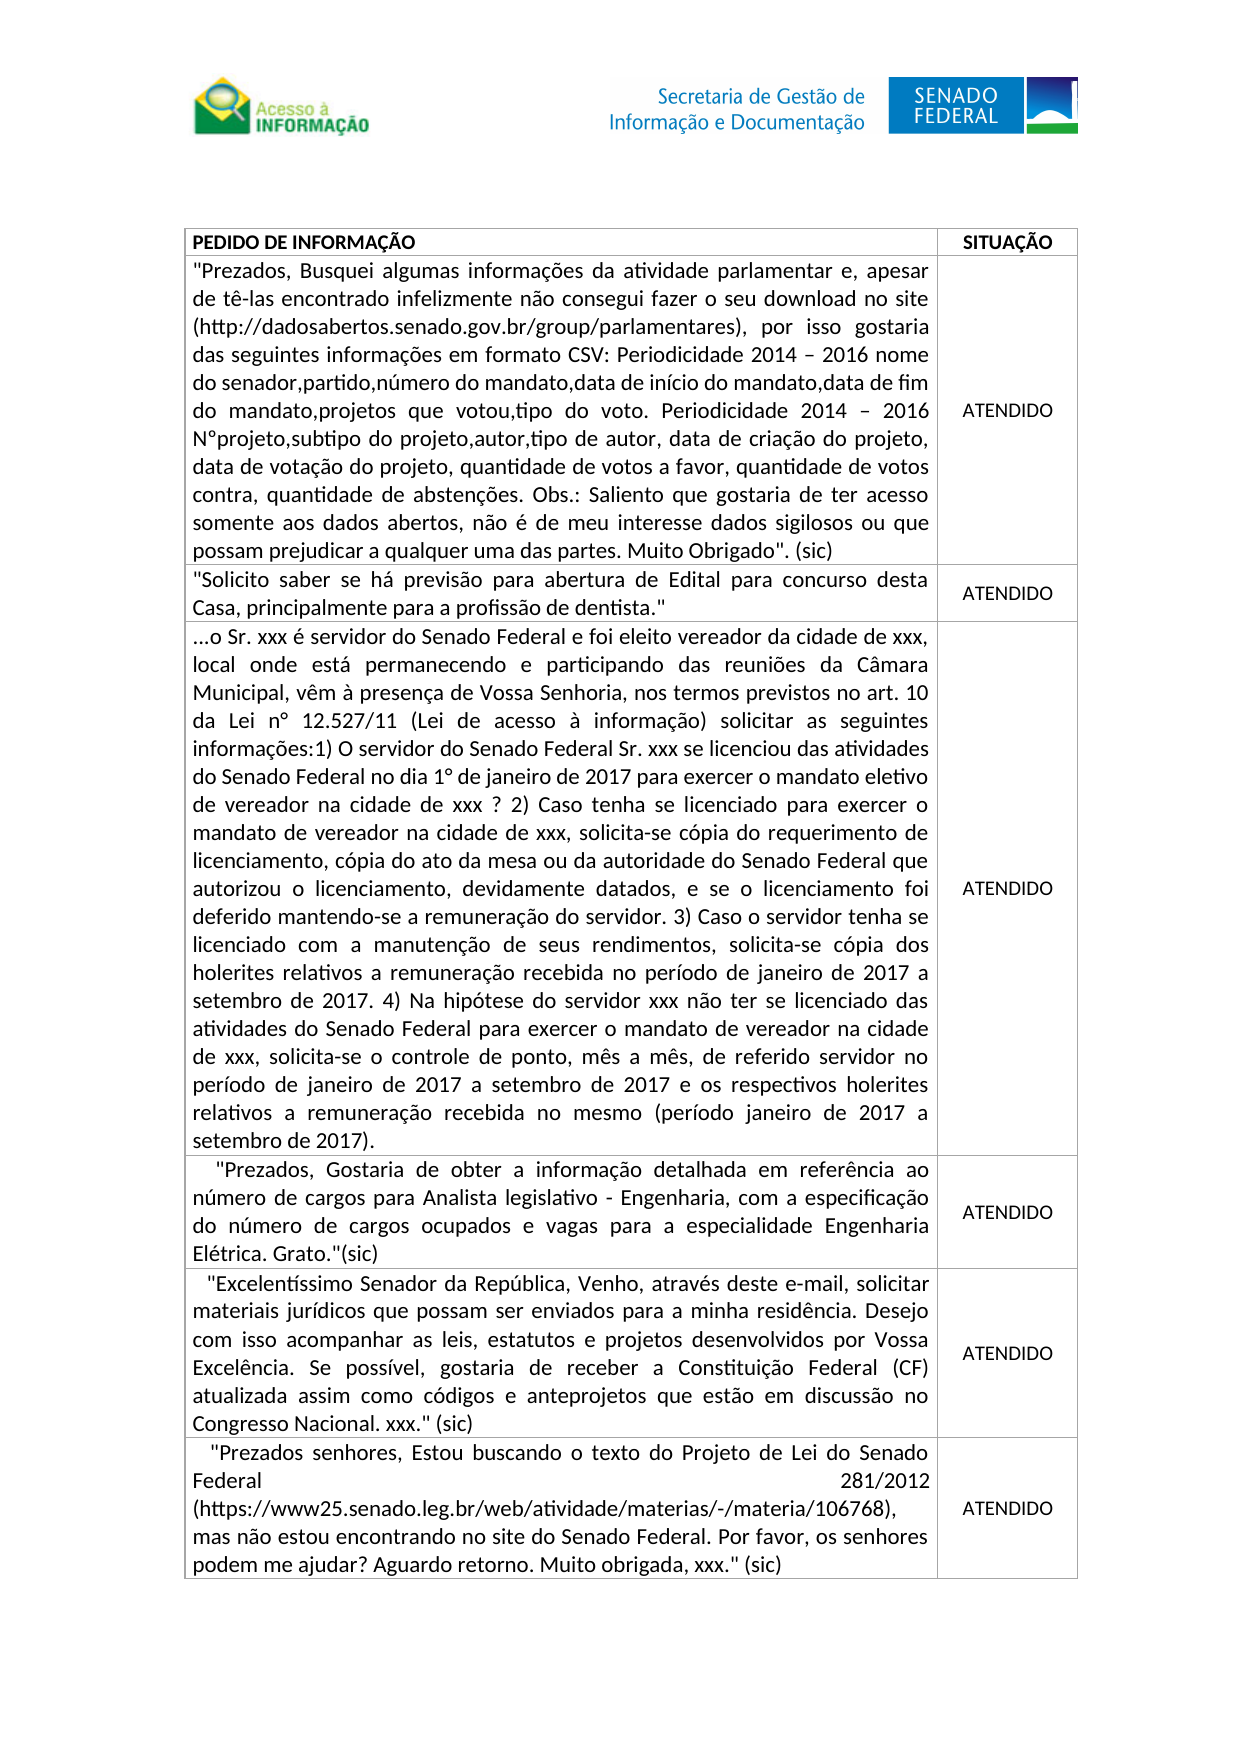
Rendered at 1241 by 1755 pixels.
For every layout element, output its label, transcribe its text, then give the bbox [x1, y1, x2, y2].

table_cell "Prezados senhores, Estou buscando o texto do Projeto de Lei do Senado Federal 281/2012 (https://www25.senado.leg.br/web/atividade/materias/-/materia/106768), mas não estou encontrando no site do Senado Federal. Por favor, os senhores podem me ajudar? Aguardo retorno. Muito obrigada, xxx." (sic) [186, 1438, 937, 1578]
table_cell ATENDIDO [938, 565, 1077, 621]
table_cell ATENDIDO [938, 1438, 1077, 1578]
table_cell ATENDIDO [938, 1156, 1077, 1268]
table_cell "Prezados, Busquei algumas informações da atividade parlamentar e, apesar de tê-las encontrado infelizmente não consegui fazer o seu download no site (http://dadosabertos.senado.gov.br/group/parlamentares), por isso gostaria das seguintes informações em formato CSV: Periodicidade 2014 – 2016 nome do senador,partido,número do mandato,data de início do mandato,data de fim do mandato,projetos que votou,tipo do voto. Periodicidade 2014 – 2016 Nºprojeto,subtipo do projeto,autor,tipo de autor, data de criação do projeto, data de votação do projeto, quantidade de votos a favor, quantidade de votos contra, quantidade de abstenções. Obs.: Saliento que gostaria de ter acesso somente aos dados abertos, não é de meu interesse dados sigilosos ou que possam prejudicar a qualquer uma das partes. Muito Obrigado". (sic) [186, 256, 937, 564]
table_cell ATENDIDO [938, 622, 1077, 1154]
table_header SITUAÇÃO [938, 229, 1077, 255]
table_cell "Prezados, Gostaria de obter a informação detalhada em referência ao número de cargos para Analista legislativo - Engenharia, com a especificação do número de cargos ocupados e vagas para a especialidade Engenharia Elétrica. Grato."(sic) [186, 1156, 937, 1268]
table_cell "Excelentíssimo Senador da República, Venho, através deste e-mail, solicitar materiais jurídicos que possam ser enviados para a minha residência. Desejo com isso acompanhar as leis, estatutos e projetos desenvolvidos por Vossa Excelência. Se possível, gostaria de receber a Constituição Federal (CF) atualizada assim como códigos e anteprojetos que estão em discussão no Congresso Nacional. xxx." (sic) [186, 1269, 937, 1437]
table_header PEDIDO DE INFORMAÇÃO [186, 229, 937, 255]
table_cell ...o Sr. xxx é servidor do Senado Federal e foi eleito vereador da cidade de xxx, local onde está permanecendo e participando das reuniões da Câmara Municipal, vêm à presença de Vossa Senhoria, nos termos previstos no art. 10 da Lei n° 12.527/11 (Lei de acesso à informação) solicitar as seguintes informações:1) O servidor do Senado Federal Sr. xxx se licenciou das atividades do Senado Federal no dia 1° de janeiro de 2017 para exercer o mandato eletivo de vereador na cidade de xxx ? 2) Caso tenha se licenciado para exercer o mandato de vereador na cidade de xxx, solicita-se cópia do requerimento de licenciamento, cópia do ato da mesa ou da autoridade do Senado Federal que autorizou o licenciamento, devidamente datados, e se o licenciamento foi deferido mantendo-se a remuneração do servidor. 3) Caso o servidor tenha se licenciado com a manutenção de seus rendimentos, solicita-se cópia dos holerites relativos a remuneração recebida no período de janeiro de 2017 a setembro de 2017. 4) Na hipótese do servidor xxx não ter se licenciado das atividades do Senado Federal para exercer o mandato de vereador na cidade de xxx, solicita-se o controle de ponto, mês a mês, de referido servidor no período de janeiro de 2017 a setembro de 2017 e os respectivos holerites relativos a remuneração recebida no mesmo (período janeiro de 2017 a setembro de 2017). [186, 622, 937, 1154]
table_cell "Solicito saber se há previsão para abertura de Edital para concurso desta Casa, principalmente para a profissão de dentista." [186, 565, 937, 621]
table_cell ATENDIDO [938, 256, 1077, 564]
table_cell ATENDIDO [938, 1269, 1077, 1437]
